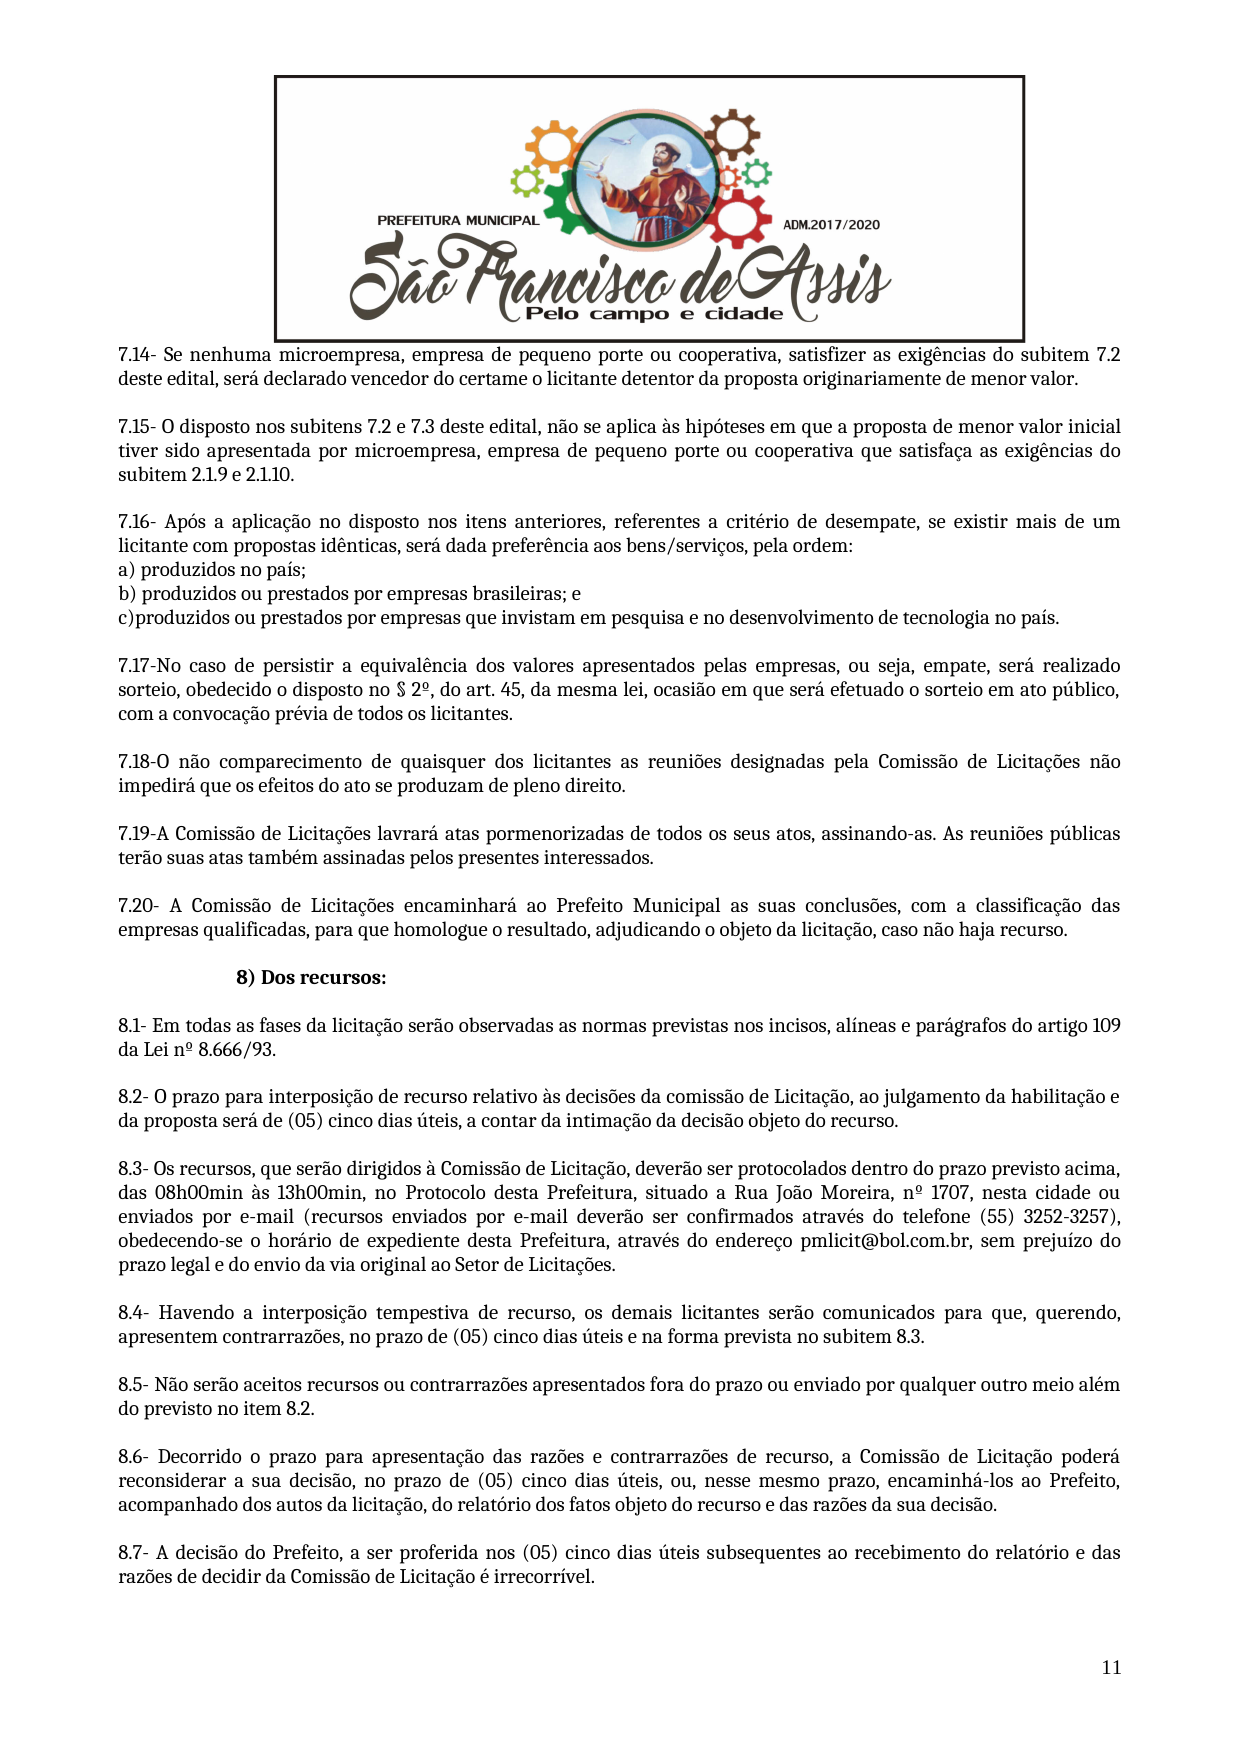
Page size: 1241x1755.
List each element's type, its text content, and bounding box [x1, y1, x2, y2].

text 8.1- Em todas as fases da licitação serão observadas as normas previstas nos incisos, alíneas e parágrafos do artigo 109 da Lei nº 8.666/93. [118, 1013, 1122, 1061]
text 8.6- Decorrido o prazo para apresentação das razões e contrarrazões de recurso, a Comissão de Licitação poderá reconsiderar a sua decisão, no prazo de (05) cinco dias úteis, ou, nesse mesmo prazo, encaminhá-los ao Prefeito, acompanhado dos autos da licitação, do relatório dos fatos objeto do recurso e das razões da sua decisão. [118, 1444, 1122, 1516]
text a) produzidos no país; [118, 558, 1122, 582]
text 8.5- Não serão aceitos recursos ou contrarrazões apresentados fora do prazo ou enviado por qualquer outro meio além do previsto no item 8.2. [118, 1373, 1122, 1421]
text 8) Dos recursos: [118, 965, 1122, 989]
text c)produzidos ou prestados por empresas que invistam em pesquisa e no desenvolvimento de tecnologia no país. [118, 606, 1122, 630]
text 7.19-A Comissão de Licitações lavrará atas pormenorizadas de todos os seus atos, assinando-as. As reuniões públicas terão suas atas também assinadas pelos presentes interessados. [118, 822, 1122, 869]
text 7.14- Se nenhuma microempresa, empresa de pequeno porte ou cooperativa, satisfizer as exigências do subitem 7.2 deste edital, será declarado vencedor do certame o licitante detentor da proposta originariamente de menor valor. [118, 342, 1122, 390]
text 7.17-No caso de persistir a equivalência dos valores apresentados pelas empresas, ou seja, empate, será realizado sorteio, obedecido o disposto no § 2º, do art. 45, da mesma lei, ocasião em que será efetuado o sorteio em ato público, com a convocação prévia de todos os licitantes. [118, 654, 1122, 726]
text 8.2- O prazo para interposição de recurso relativo às decisões da comissão de Licitação, ao julgamento da habilitação e da proposta será de (05) cinco dias úteis, a contar da intimação da decisão objeto do recurso. [118, 1085, 1122, 1133]
text b) produzidos ou prestados por empresas brasileiras; e [118, 582, 1122, 606]
text 7.20- A Comissão de Licitações encaminhará ao Prefeito Municipal as suas conclusões, com a classificação das empresas qualificadas, para que homologue o resultado, adjudicando o objeto da licitação, caso não haja recurso. [118, 893, 1122, 941]
text 8.3- Os recursos, que serão dirigidos à Comissão de Licitação, deverão ser protocolados dentro do prazo previsto acima, das 08h00min às 13h00min, no Protocolo desta Prefeitura, situado a Rua João Moreira, nº 1707, nesta cidade ou enviados por e-mail (recursos enviados por e-mail deverão ser confirmados através do telefone (55) 3252-3257), obedecendo-se o horário de expediente desta Prefeitura, através do endereço pmlicit@bol.com.br, sem prejuízo do prazo legal e do envio da via original ao Setor de Licitações. [118, 1157, 1122, 1277]
text 7.15- O disposto nos subitens 7.2 e 7.3 deste edital, não se aplica às hipóteses em que a proposta de menor valor inicial tiver sido apresentada por microempresa, empresa de pequeno porte ou cooperativa que satisfaça as exigências do subitem 2.1.9 e 2.1.10. [118, 414, 1122, 486]
text 7.16- Após a aplicação no disposto nos itens anteriores, referentes a critério de desempate, se existir mais de um licitante com propostas idênticas, será dada preferência aos bens/serviços, pela ordem: [118, 510, 1122, 558]
text 7.18-O não comparecimento de quaisquer dos licitantes as reuniões designadas pela Comissão de Licitações não impedirá que os efeitos do ato se produzam de pleno direito. [118, 750, 1122, 798]
text 8.4- Havendo a interposição tempestiva de recurso, os demais licitantes serão comunicados para que, querendo, apresentem contrarrazões, no prazo de (05) cinco dias úteis e na forma prevista no subitem 8.3. [118, 1301, 1122, 1349]
text 8.7- A decisão do Prefeito, a ser proferida nos (05) cinco dias úteis subsequentes ao recebimento do relatório e das razões de decidir da Comissão de Licitação é irrecorrível. [118, 1540, 1122, 1588]
